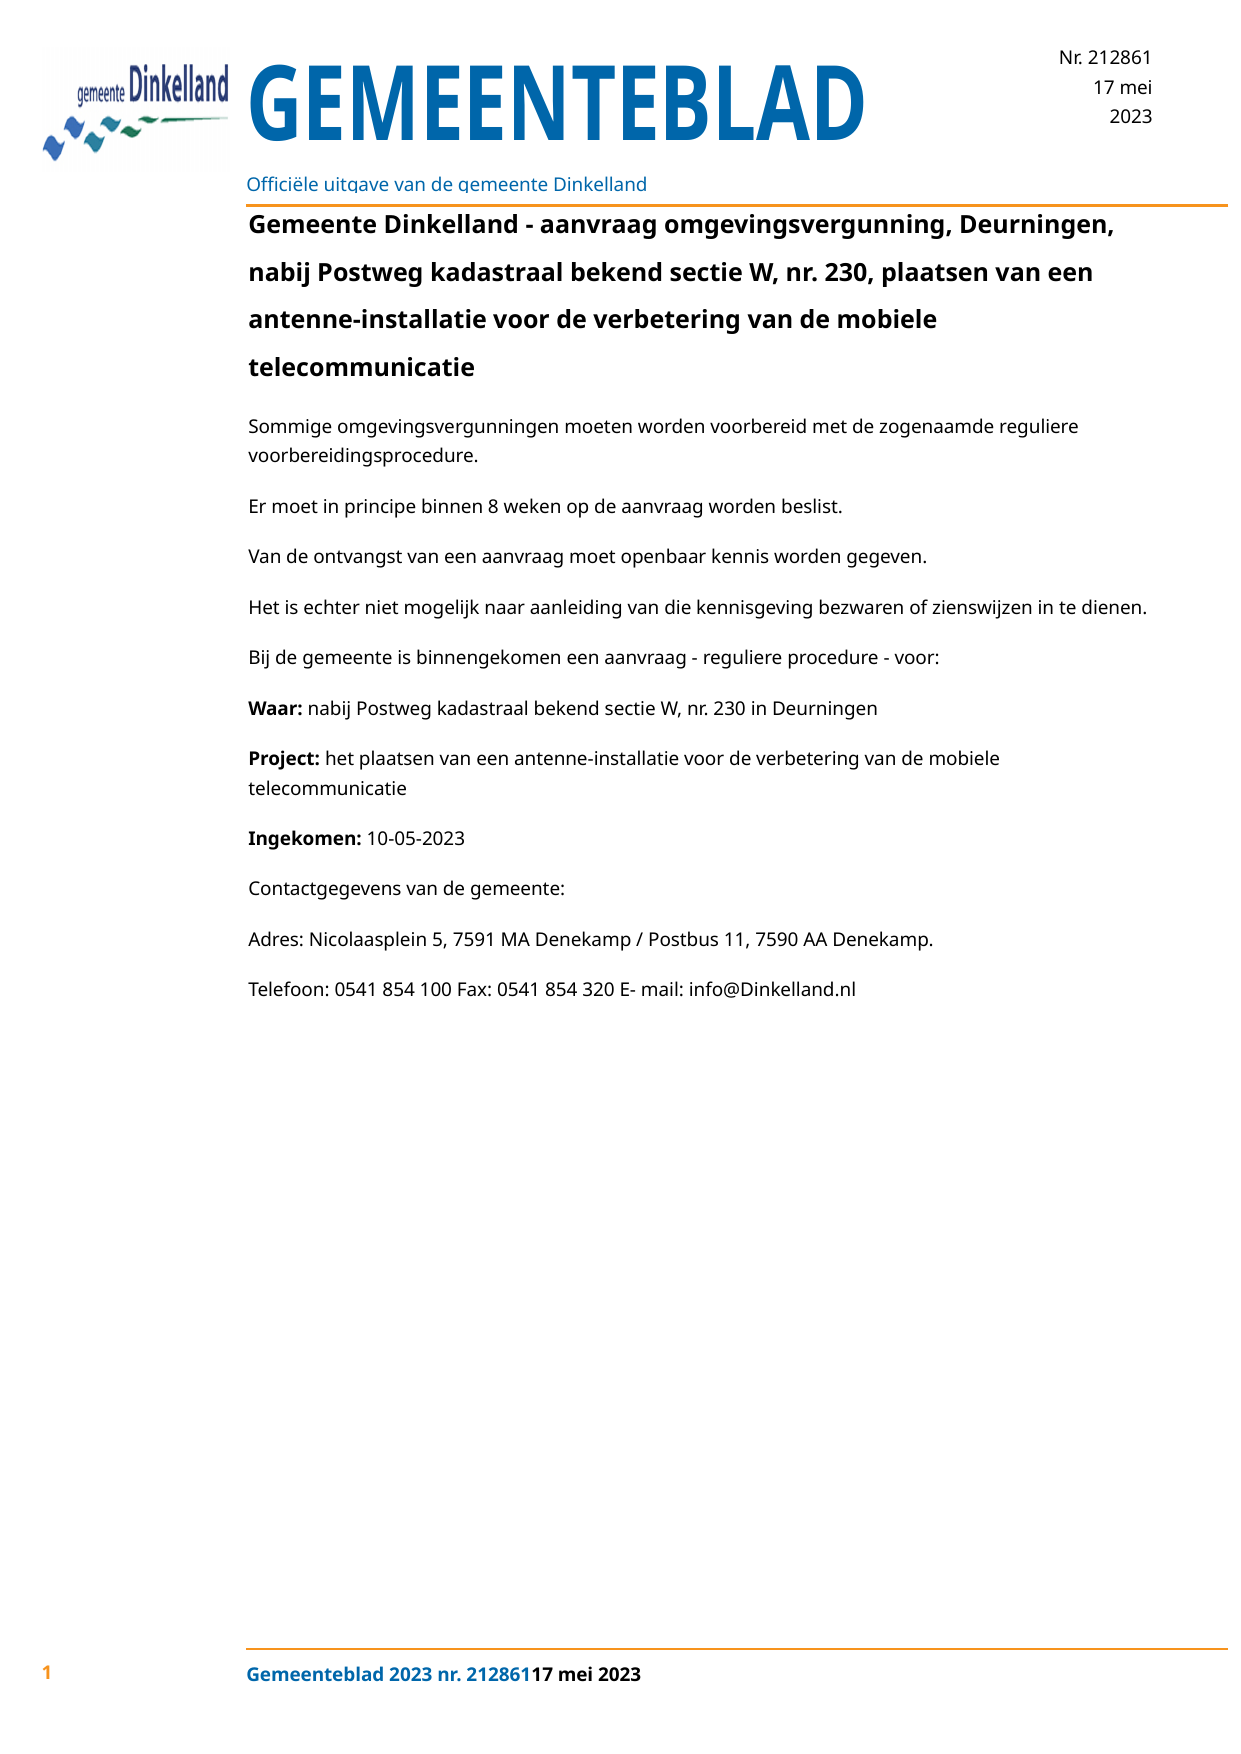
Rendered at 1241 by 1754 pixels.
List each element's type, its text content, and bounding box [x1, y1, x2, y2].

picture [41, 47, 231, 172]
text Contactgegevens van de gemeente: [248, 876, 1152, 901]
text Telefoon: 0541 854 100 Fax: 0541 854 320 E- mail: info@Dinkelland.nl [248, 976, 1152, 1002]
text Waar: nabij Postweg kadastraal bekend sectie W, nr. 230 in Deurningen [248, 695, 1152, 721]
text Gemeente Dinkelland - aanvraag omgevingsvergunning, Deurningen, nabij Postweg kadastraal bekend sectie W, nr. 230, plaatsen van een antenne-installatie voor de verbetering van de mobiele telecommunicatie [248, 207, 1152, 384]
text Ingekomen: 10-05-2023 [248, 825, 1152, 851]
text Er moet in principe binnen 8 weken op de aanvraag worden beslist. [248, 493, 1152, 519]
text Het is echter niet mogelijk naar aanleiding van die kennisgeving bezwaren of zienswijzen in te dienen. [248, 594, 1152, 620]
text Van de ontvangst van een aanvraag moet openbaar kennis worden gegeven. [248, 543, 1152, 569]
text Project: het plaatsen van een antenne-installatie voor de verbetering van de mobiele telecommunicatie [248, 745, 1152, 801]
text Sommige omgevingsvergunningen moeten worden voorbereid met de zogenaamde reguliere voorbereidingsprocedure. [248, 413, 1152, 468]
text Bij de gemeente is binnengekomen een aanvraag - reguliere procedure - voor: [248, 644, 1152, 670]
text Adres: Nicolaasplein 5, 7591 MA Denekamp / Postbus 11, 7590 AA Denekamp. [248, 926, 1152, 952]
